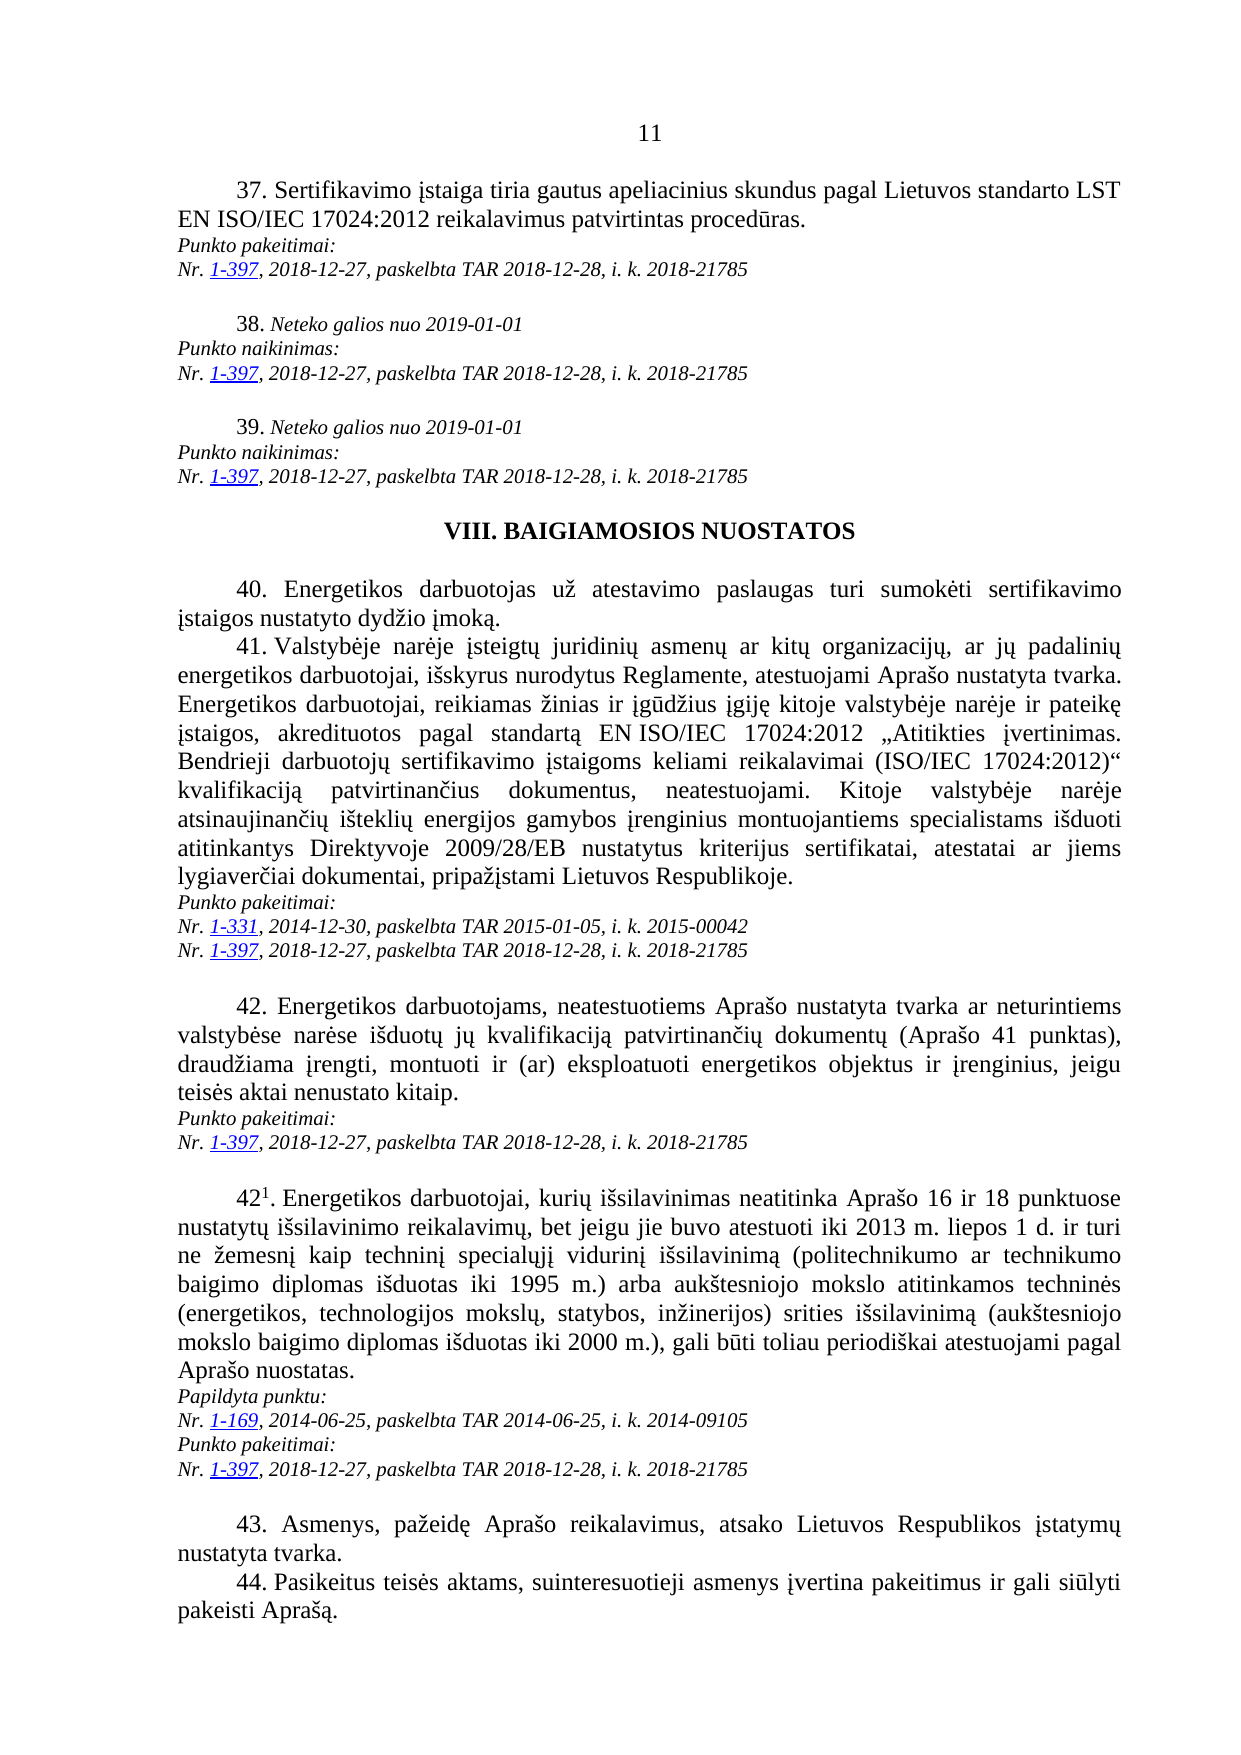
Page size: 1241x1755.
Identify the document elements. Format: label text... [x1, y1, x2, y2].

text Punkto pakeitimai: [177, 233, 1122, 257]
text Nr. 1-397, 2018-12-27, paskelbta TAR 2018-12-28, i. k. 2018-21785 [177, 464, 1122, 488]
text 38. Neteko galios nuo 2019-01-01 [177, 310, 1122, 336]
text 40. Energetikos darbuotojas už atestavimo paslaugas turi sumokėti sertifikavimo įstaigos nustatyto dydžio įmoką. [177, 574, 1122, 631]
text Punkto pakeitimai: [177, 890, 1122, 914]
text Nr. 1-397, 2018-12-27, paskelbta TAR 2018-12-28, i. k. 2018-21785 [177, 257, 1122, 281]
text Nr. 1-331, 2014-12-30, paskelbta TAR 2015-01-05, i. k. 2015-00042 [177, 914, 1122, 938]
text Punkto naikinimas: [177, 336, 1122, 360]
text 42. Energetikos darbuotojams, neatestuotiems Aprašo nustatyta tvarka ar neturintiems valstybėse narėse išduotų jų kvalifikaciją patvirtinančių dokumentų (Aprašo 41 punktas), draudžiama įrengti, montuoti ir (ar) eksploatuoti energetikos objektus ir įrenginius, jeigu teisės aktai nenustato kitaip. [177, 991, 1122, 1106]
text Papildyta punktu: [177, 1384, 1122, 1408]
text Nr. 1-397, 2018-12-27, paskelbta TAR 2018-12-28, i. k. 2018-21785 [177, 360, 1122, 384]
text 43. Asmenys, pažeidę Aprašo reikalavimus, atsako Lietuvos Respublikos įstatymų nustatyta tvarka. [177, 1509, 1122, 1567]
text Nr. 1-397, 2018-12-27, paskelbta TAR 2018-12-28, i. k. 2018-21785 [177, 1130, 1122, 1154]
text Punkto pakeitimai: [177, 1432, 1122, 1456]
text Punkto pakeitimai: [177, 1106, 1122, 1130]
text Nr. 1-169, 2014-06-25, paskelbta TAR 2014-06-25, i. k. 2014-09105 [177, 1408, 1122, 1432]
text 421. Energetikos darbuotojai, kurių išsilavinimas neatitinka Aprašo 16 ir 18 punktuose nustatytų išsilavinimo reikalavimų, bet jeigu jie buvo atestuoti iki 2013 m. liepos 1 d. ir turi ne žemesnį kaip techninį specialųjį vidurinį išsilavinimą (politechnikumo ar technikumo baigimo diplomas išduotas iki 1995 m.) arba aukštesniojo mokslo atitinkamos techninės (energetikos, technologijos mokslų, statybos, inžinerijos) srities išsilavinimą (aukštesniojo mokslo baigimo diplomas išduotas iki 2000 m.), gali būti toliau periodiškai atestuojami pagal Aprašo nuostatas. [177, 1183, 1122, 1384]
text 44. Pasikeitus teisės aktams, suinteresuotieji asmenys įvertina pakeitimus ir gali siūlyti pakeisti Aprašą. [177, 1567, 1122, 1624]
text 37. Sertifikavimo įstaiga tiria gautus apeliacinius skundus pagal Lietuvos standarto LST EN ISO/IEC 17024:2012 reikalavimus patvirtintas procedūras. [177, 176, 1122, 233]
text 39. Neteko galios nuo 2019-01-01 [177, 413, 1122, 439]
text VIII. BAIGIAMOSIOS NUOSTATOS [177, 516, 1122, 545]
text Nr. 1-397, 2018-12-27, paskelbta TAR 2018-12-28, i. k. 2018-21785 [177, 1456, 1122, 1481]
text 41. Valstybėje narėje įsteigtų juridinių asmenų ar kitų organizacijų, ar jų padalinių energetikos darbuotojai, išskyrus nurodytus Reglamente, atestuojami Aprašo nustatyta tvarka. Energetikos darbuotojai, reikiamas žinias ir įgūdžius įgiję kitoje valstybėje narėje ir pateikę įstaigos, akredituotos pagal standartą EN ISO/IEC 17024:2012 „Atitikties įvertinimas. Bendrieji darbuotojų sertifikavimo įstaigoms keliami reikalavimai (ISO/IEC 17024:2012)“ kvalifikaciją patvirtinančius dokumentus, neatestuojami. Kitoje valstybėje narėje atsinaujinančių išteklių energijos gamybos įrenginius montuojantiems specialistams išduoti atitinkantys Direktyvoje 2009/28/EB nustatytus kriterijus sertifikatai, atestatai ar jiems lygiaverčiai dokumentai, pripažįstami Lietuvos Respublikoje. [177, 631, 1122, 890]
text Punkto naikinimas: [177, 439, 1122, 464]
text Nr. 1-397, 2018-12-27, paskelbta TAR 2018-12-28, i. k. 2018-21785 [177, 938, 1122, 962]
